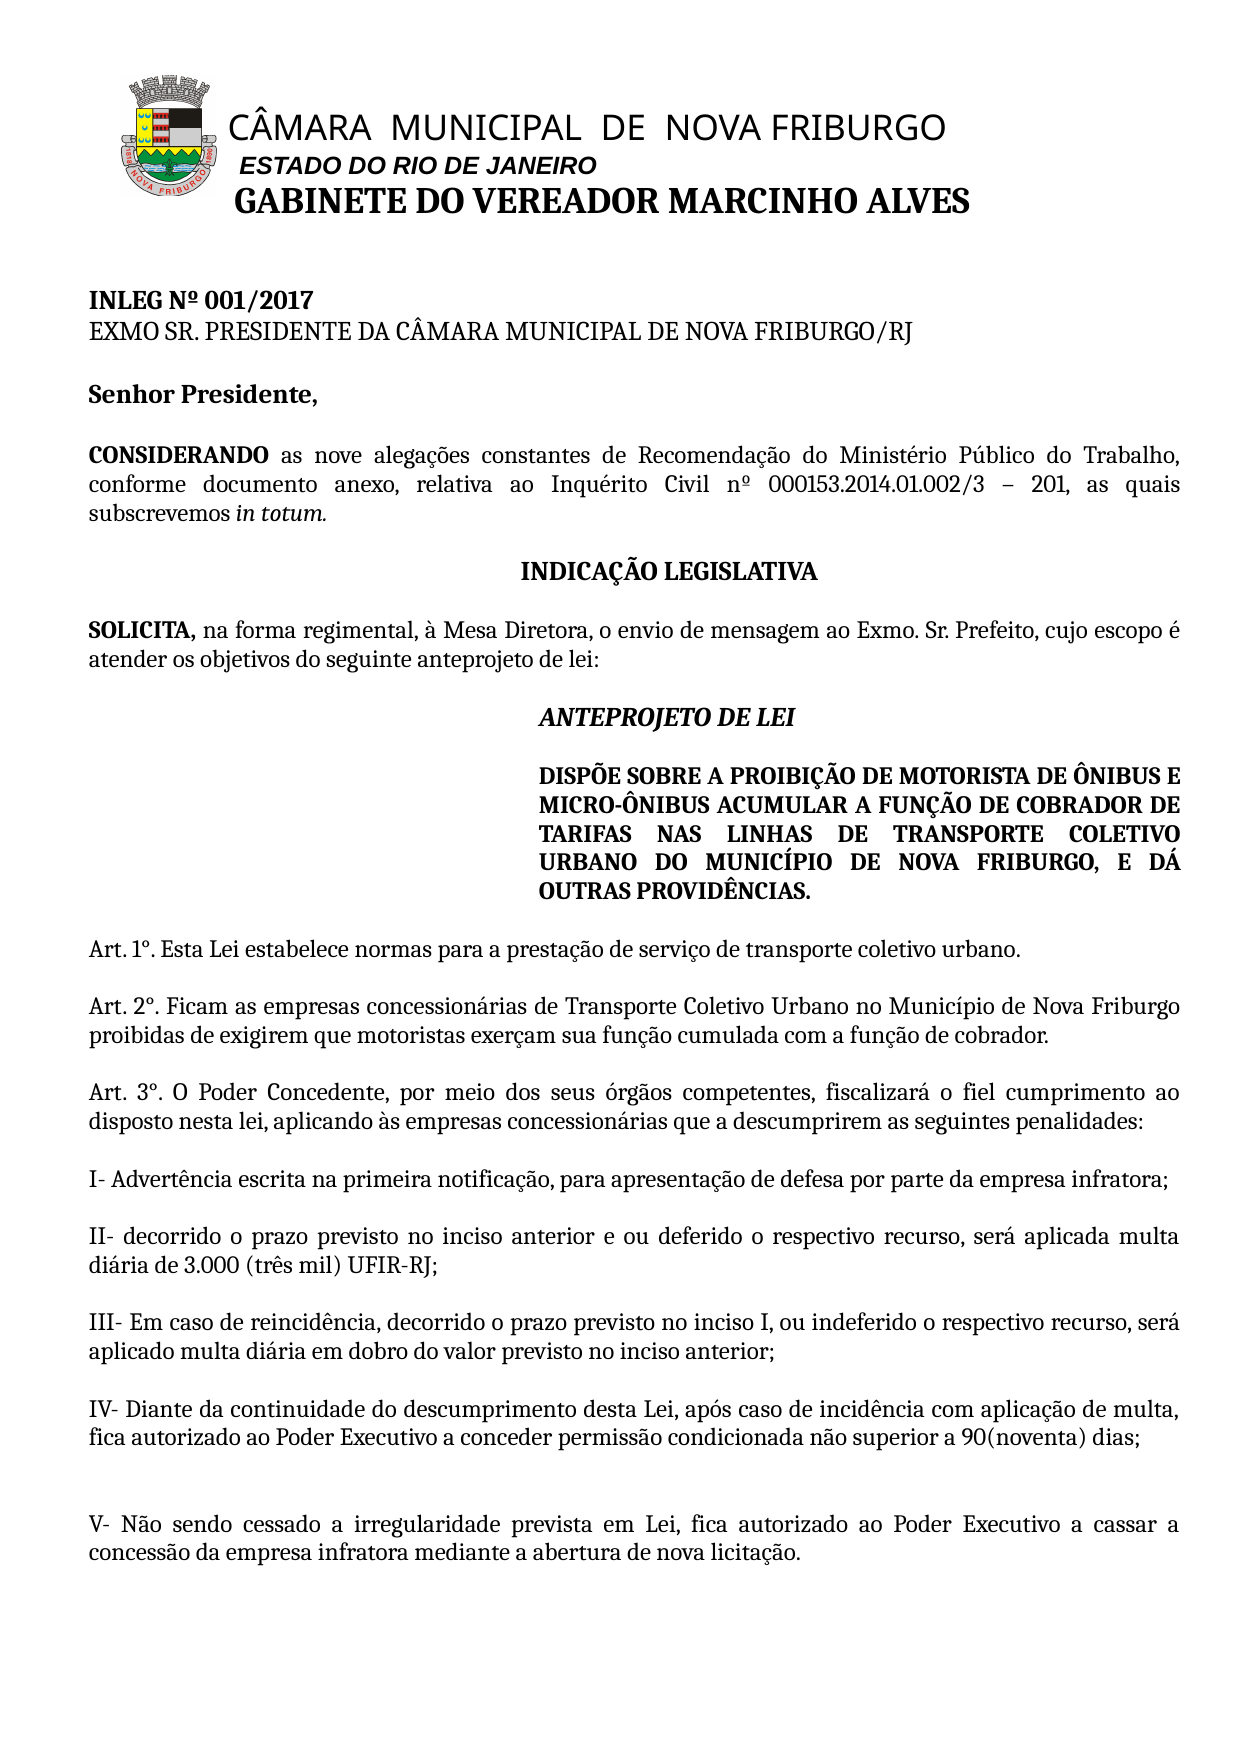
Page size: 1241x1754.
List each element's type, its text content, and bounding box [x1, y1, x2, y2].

text III- Em caso de reincidência, decorrido o prazo previsto no inciso I, ou indeferido o respectivo recurso, será aplicado multa diária em dobro do valor previsto no inciso anterior; [89, 1308, 1181, 1366]
text Art. 3°. O Poder Concedente, por meio dos seus órgãos competentes, fiscalizará o fiel cumprimento ao disposto nesta lei, aplicando às empresas concessionárias que a descumprirem as seguintes penalidades: [89, 1078, 1181, 1136]
text Senhor Presidente, [89, 379, 1181, 410]
text Art. 2°. Ficam as empresas concessionárias de Transporte Coletivo Urbano no Município de Nova Friburgo proibidas de exigirem que motoristas exerçam sua função cumulada com a função de cobrador. [89, 992, 1181, 1049]
text SOLICITA, na forma regimental, à Mesa Diretora, o envio de mensagem ao Exmo. Sr. Prefeito, cujo escopo é atender os objetivos do seguinte anteprojeto de lei: [89, 616, 1181, 673]
text V- Não sendo cessado a irregularidade prevista em Lei, fica autorizado ao Poder Executivo a cassar a concessão da empresa infratora mediante a abertura de nova licitação. [89, 1509, 1181, 1567]
text IV- Diante da continuidade do descumprimento desta Lei, após caso de incidência com aplicação de multa, fica autorizado ao Poder Executivo a conceder permissão condicionada não superior a 90(noventa) dias; [89, 1394, 1181, 1452]
text ANTEPROJETO DE LEI [89, 702, 1181, 733]
text Art. 1°. Esta Lei estabelece normas para a prestação de serviço de transporte coletivo urbano. [89, 934, 1181, 963]
text I- Advertência escrita na primeira notificação, para apresentação de defesa por parte da empresa infratora; [89, 1164, 1181, 1193]
text INLEG Nº 001/2017 [89, 285, 1181, 316]
text CONSIDERANDO as nove alegações constantes de Recomendação do Ministério Público do Trabalho, conforme documento anexo, relativa ao Inquérito Civil nº 000153.2014.01.002/3 – 201, as quais subscrevemos in totum. [89, 441, 1181, 527]
text DISPÕE SOBRE A PROIBIÇÃO DE MOTORISTA DE ÔNIBUS E MICRO-ÔNIBUS ACUMULAR A FUNÇÃO DE COBRADOR DE TARIFAS NAS LINHAS DE TRANSPORTE COLETIVO URBANO DO MUNICÍPIO DE NOVA FRIBURGO, E DÁ OUTRAS PROVIDÊNCIAS. [539, 762, 1181, 906]
text INDICAÇÃO LEGISLATIVA [89, 556, 1181, 587]
text EXMO SR. PRESIDENTE DA CÂMARA MUNICIPAL DE NOVA FRIBURGO/RJ [89, 316, 1181, 347]
text II- decorrido o prazo previsto no inciso anterior e ou deferido o respectivo recurso, será aplicada multa diária de 3.000 (três mil) UFIR-RJ; [89, 1222, 1181, 1279]
